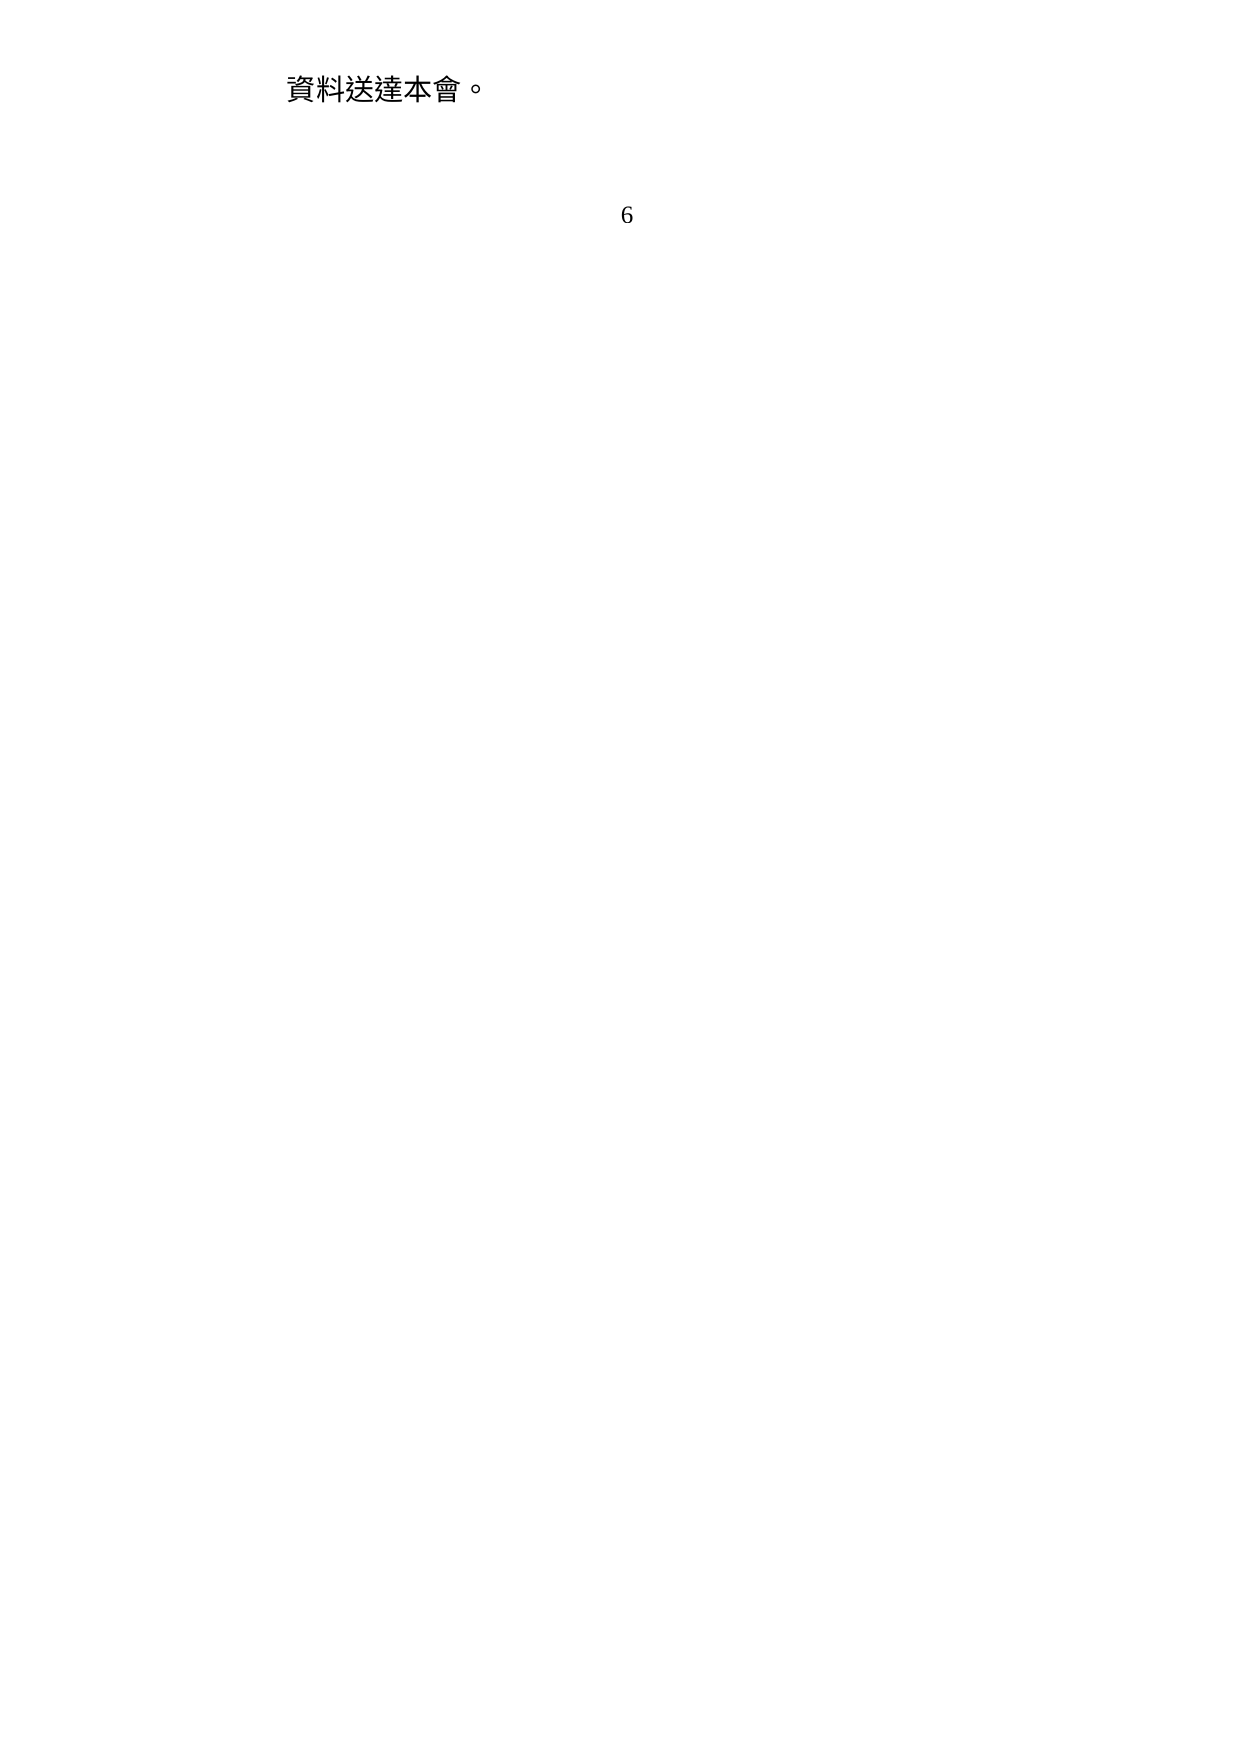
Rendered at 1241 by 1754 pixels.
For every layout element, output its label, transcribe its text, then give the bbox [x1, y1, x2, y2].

text 6 [621, 200, 647, 222]
text 資料送達本會。 [231, 66, 1074, 108]
